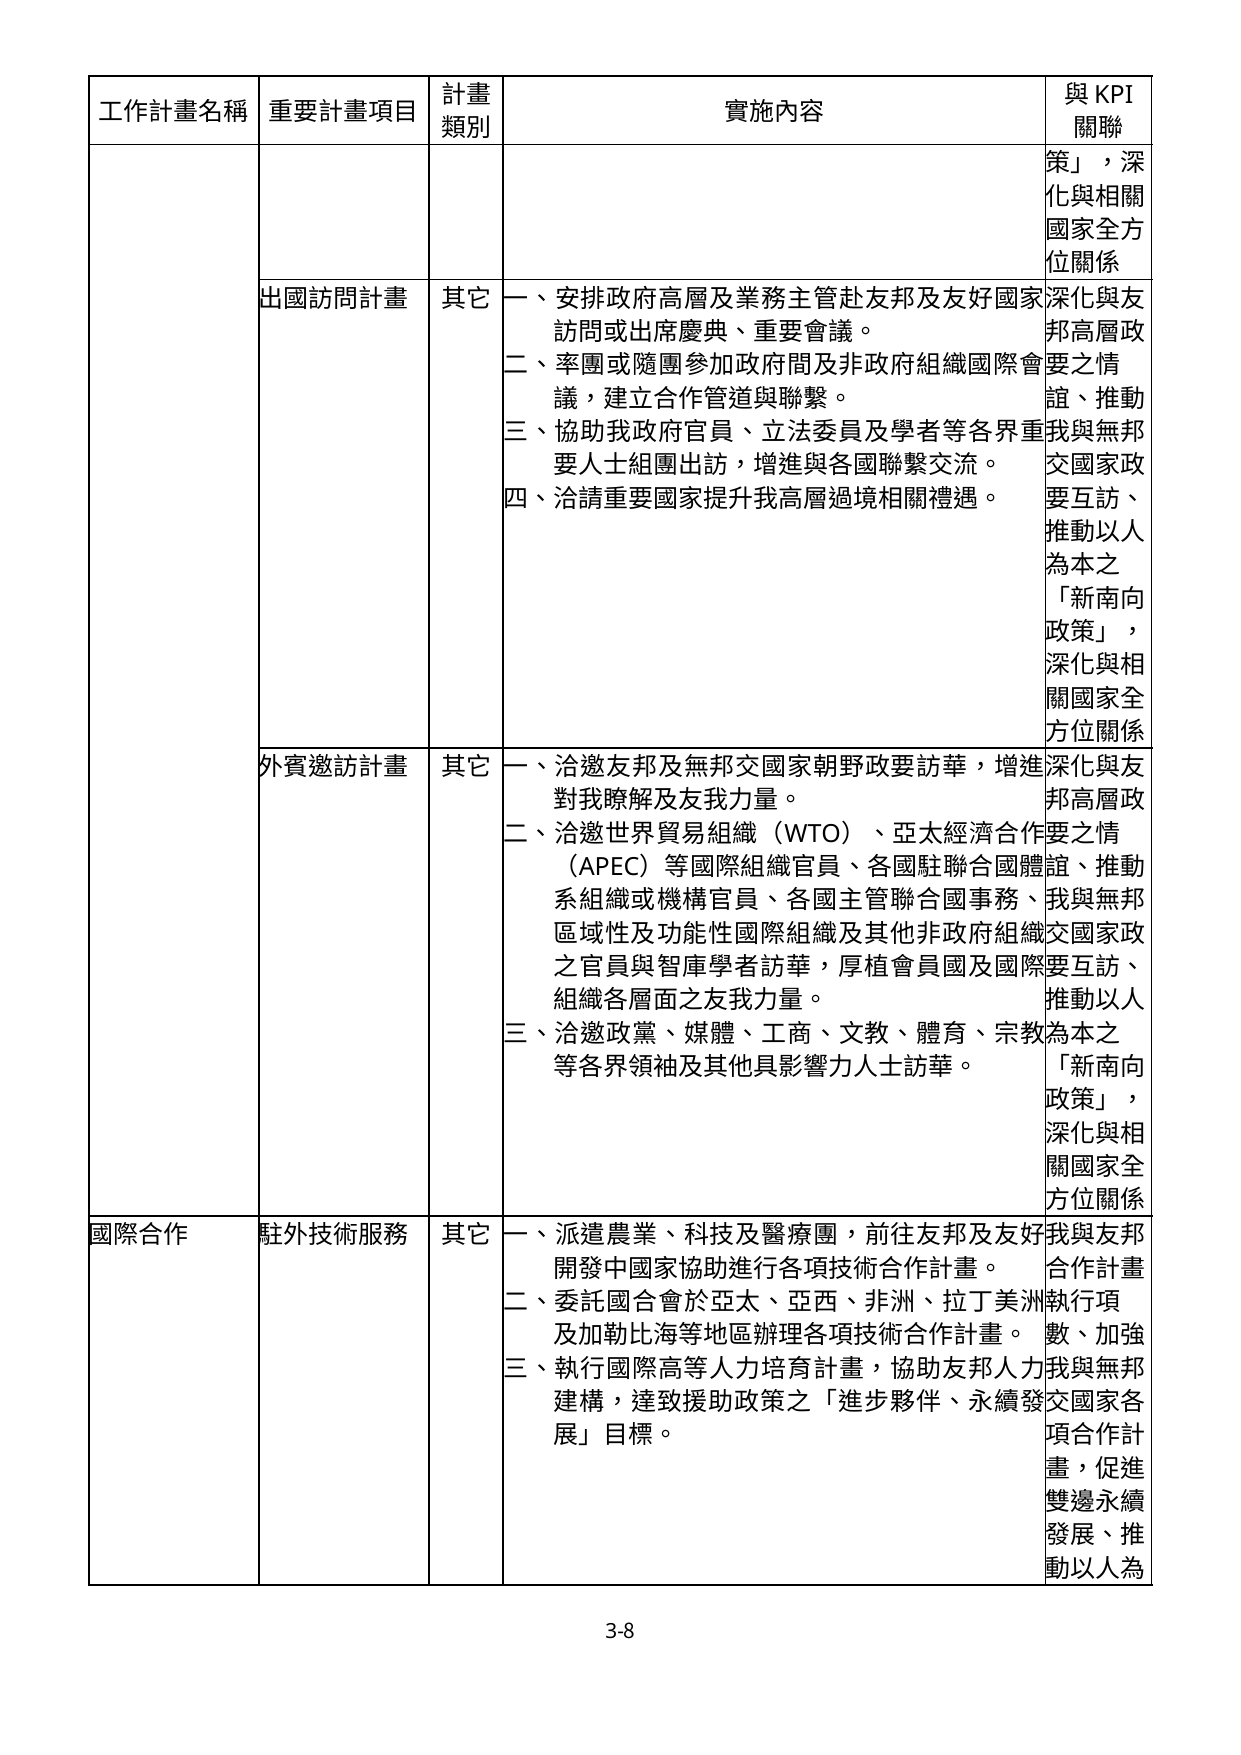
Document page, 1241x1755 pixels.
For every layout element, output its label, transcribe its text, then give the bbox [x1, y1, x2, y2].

table_cell 國際合作 [90, 1217, 258, 1584]
table_cell [90, 145, 258, 1215]
table_cell 策」，深化與相關國家全方位關係 [1046, 145, 1151, 278]
table_header 重要計畫項目 [260, 77, 428, 143]
table_cell 一、洽邀友邦及無邦交國家朝野政要訪華，增進對我瞭解及友我力量。 二、洽邀世界貿易組織（WTO）、亞太經濟合作（APEC）等國際組織官員、各國駐聯合國體系組織或機構官員、各國主管聯合國事務、區域性及功能性國際組織及其他非政府組織之官員與智庫學者訪華，厚植會員國及國際組織各層面之友我力量。 三、洽邀政黨、媒體、工商、文教、體育、宗教等各界領袖及其他具影響力人士訪華。 [504, 749, 1045, 1215]
table_cell 外賓邀訪計畫 [260, 749, 428, 1215]
table_cell 深化與友邦高層政要之情誼、推動我與無邦交國家政要互訪、推動以人為本之「新南向政策」，深化與相關國家全方位關係 [1046, 280, 1151, 747]
table_cell [260, 145, 428, 278]
table_header 實施內容 [504, 77, 1045, 143]
table_cell [504, 145, 1045, 278]
table_header 與KPI 關聯 [1046, 77, 1151, 143]
table_cell 一、派遣農業、科技及醫療團，前往友邦及友好開發中國家協助進行各項技術合作計畫。 二、委託國合會於亞太、亞西、非洲、拉丁美洲及加勒比海等地區辦理各項技術合作計畫。 三、執行國際高等人力培育計畫，協助友邦人力建構，達致援助政策之「進步夥伴、永續發展」目標。 [504, 1217, 1045, 1584]
table_cell 駐外技術服務 [260, 1217, 428, 1584]
table_cell 其它 [430, 1217, 502, 1584]
table_cell 出國訪問計畫 [260, 280, 428, 747]
table_cell 其它 [430, 749, 502, 1215]
table_header 計畫類別 [430, 77, 502, 143]
table_cell 深化與友邦高層政要之情誼、推動我與無邦交國家政要互訪、推動以人為本之「新南向政策」，深化與相關國家全方位關係 [1046, 749, 1151, 1215]
table_header 工作計畫名稱 [90, 77, 258, 143]
table_cell 一、安排政府高層及業務主管赴友邦及友好國家訪問或出席慶典、重要會議。 二、率團或隨團參加政府間及非政府組織國際會議，建立合作管道與聯繫。 三、協助我政府官員、立法委員及學者等各界重要人士組團出訪，增進與各國聯繫交流。 四、洽請重要國家提升我高層過境相關禮遇。 [504, 280, 1045, 747]
table_cell [430, 145, 502, 278]
table_cell 其它 [430, 280, 502, 747]
table_cell 我與友邦合作計畫執行項數、加強我與無邦交國家各項合作計畫，促進雙邊永續發展、推動以人為 [1046, 1217, 1151, 1584]
